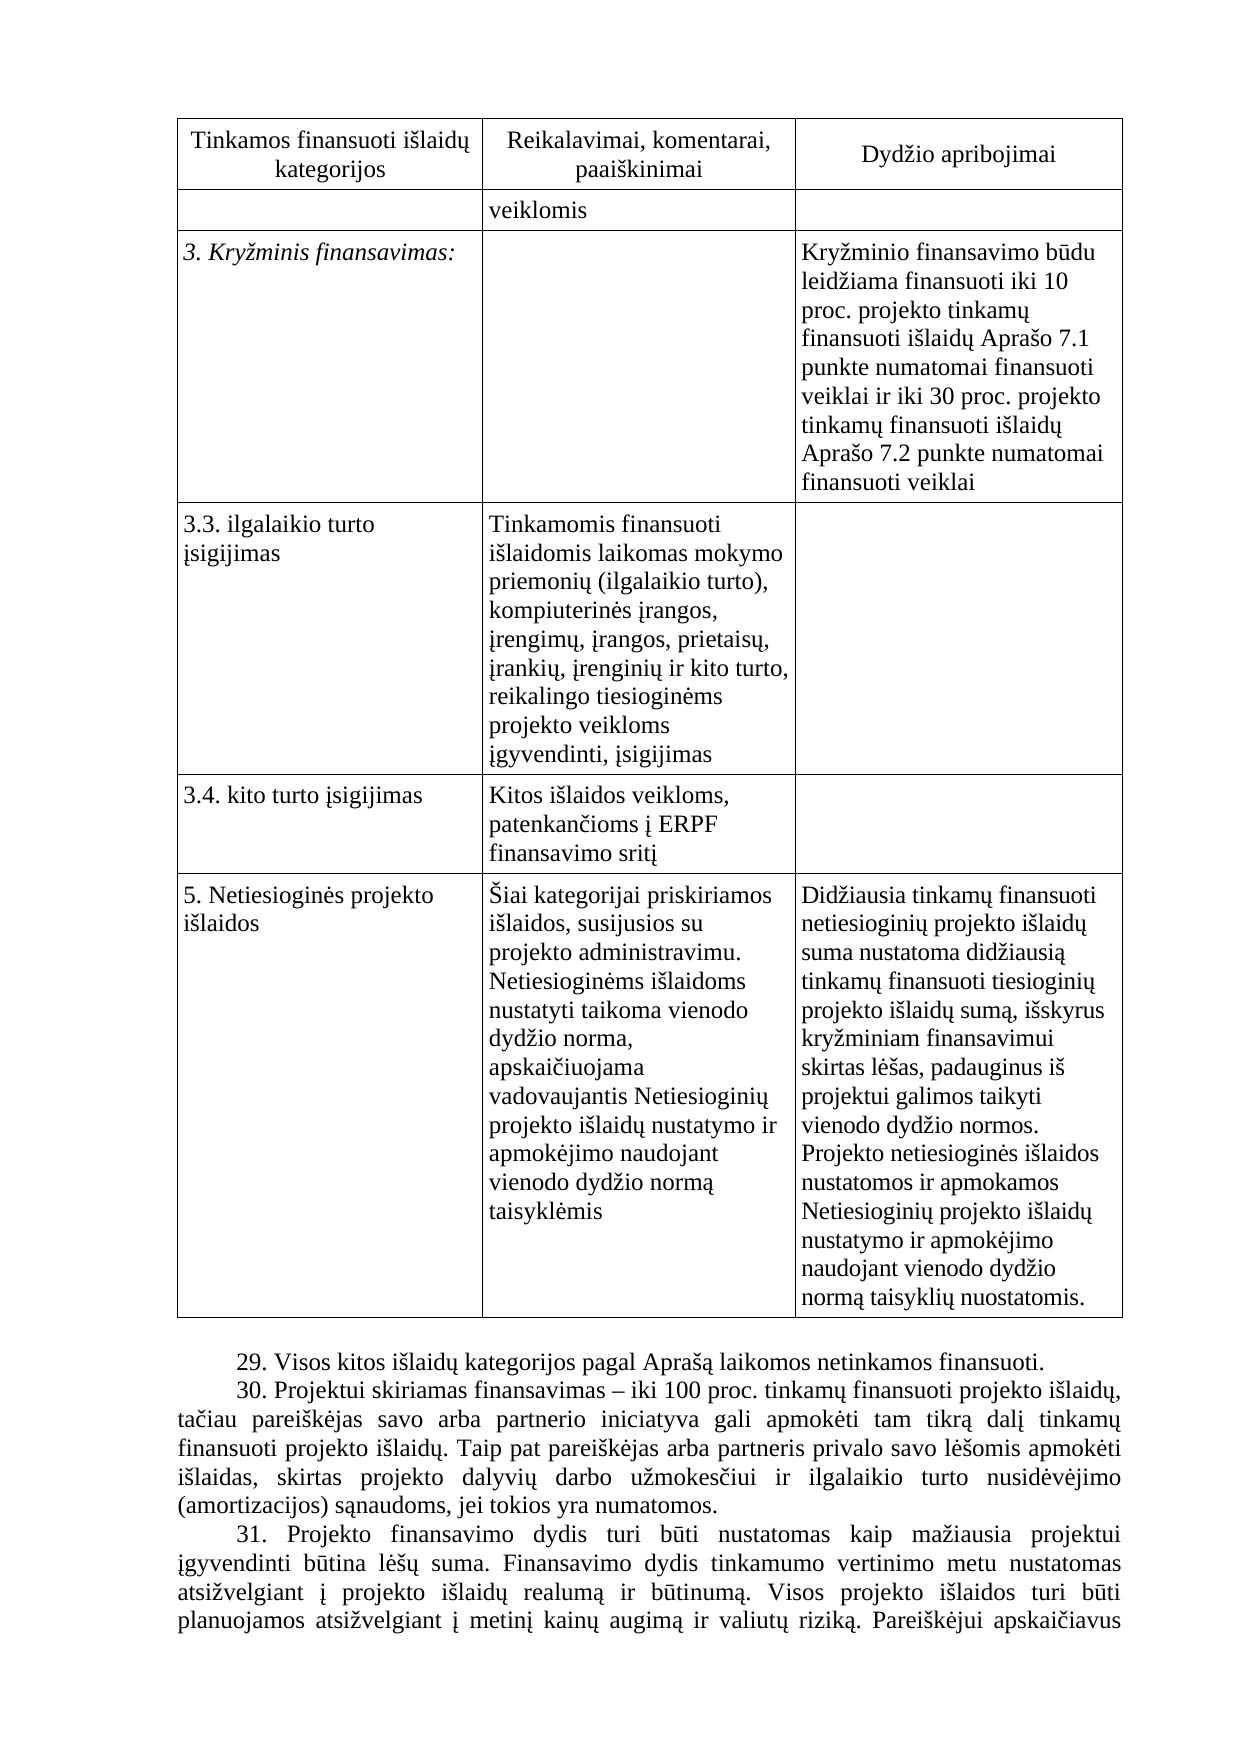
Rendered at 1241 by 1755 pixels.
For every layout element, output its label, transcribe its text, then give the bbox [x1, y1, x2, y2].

table_cell 3.3. ilgalaikio turto įsigijimas [178, 503, 482, 773]
table_cell Kryžminio finansavimo būdu leidžiama finansuoti iki 10 proc. projekto tinkamų finansuoti išlaidų Aprašo 7.1 punkte numatomai finansuoti veiklai ir iki 30 proc. projekto tinkamų finansuoti išlaidų Aprašo 7.2 punkte numatomai finansuoti veiklai [796, 231, 1122, 502]
table_cell [483, 231, 795, 502]
table_header Reikalavimai, komentarai, paaiškinimai [483, 119, 795, 188]
text 31. Projekto finansavimo dydis turi būti nustatomas kaip mažiausia projektui įgyvendinti būtina lėšų suma. Finansavimo dydis tinkamumo vertinimo metu nustatomas atsižvelgiant į projekto išlaidų realumą ir būtinumą. Visos projekto išlaidos turi būti planuojamos atsižvelgiant į metinį kainų augimą ir valiutų riziką. Pareiškėjui apskaičiavus [177, 1519, 1122, 1634]
table_cell [796, 503, 1122, 773]
table_cell Tinkamomis finansuoti išlaidomis laikomas mokymo priemonių (ilgalaikio turto), kompiuterinės įrangos, įrengimų, įrangos, prietaisų, įrankių, įrenginių ir kito turto, reikalingo tiesioginėms projekto veikloms įgyvendinti, įsigijimas [483, 503, 795, 773]
table_cell Šiai kategorijai priskiriamos išlaidos, susijusios su projekto administravimu. Netiesioginėms išlaidoms nustatyti taikoma vienodo dydžio norma, apskaičiuojama vadovaujantis Netiesioginių projekto išlaidų nustatymo ir apmokėjimo naudojant vienodo dydžio normą taisyklėmis [483, 874, 795, 1317]
table_cell 5. Netiesioginės projekto išlaidos [178, 874, 482, 1317]
table_header Tinkamos finansuoti išlaidų kategorijos [178, 119, 482, 188]
table_cell 3.4. kito turto įsigijimas [178, 775, 482, 873]
table_header Dydžio apribojimai [796, 119, 1122, 188]
table_cell 3. Kryžminis finansavimas: [178, 231, 482, 502]
table_cell [178, 190, 482, 230]
table_cell veiklomis [483, 190, 795, 230]
table_cell [796, 775, 1122, 873]
table_cell [796, 190, 1122, 230]
text 29. Visos kitos išlaidų kategorijos pagal Aprašą laikomos netinkamos finansuoti. [177, 1347, 1122, 1375]
text 30. Projektui skiriamas finansavimas – iki 100 proc. tinkamų finansuoti projekto išlaidų, tačiau pareiškėjas savo arba partnerio iniciatyva gali apmokėti tam tikrą dalį tinkamų finansuoti projekto išlaidų. Taip pat pareiškėjas arba partneris privalo savo lėšomis apmokėti išlaidas, skirtas projekto dalyvių darbo užmokesčiui ir ilgalaikio turto nusidėvėjimo (amortizacijos) sąnaudoms, jei tokios yra numatomos. [177, 1375, 1122, 1519]
table_cell Kitos išlaidos veikloms, patenkančioms į ERPF finansavimo sritį [483, 775, 795, 873]
table_cell Didžiausia tinkamų finansuoti netiesioginių projekto išlaidų suma nustatoma didžiausią tinkamų finansuoti tiesioginių projekto išlaidų sumą, išskyrus kryžminiam finansavimui skirtas lėšas, padauginus iš projektui galimos taikyti vienodo dydžio normos. Projekto netiesioginės išlaidos nustatomos ir apmokamos Netiesioginių projekto išlaidų nustatymo ir apmokėjimo naudojant vienodo dydžio normą taisyklių nuostatomis. [796, 874, 1122, 1317]
